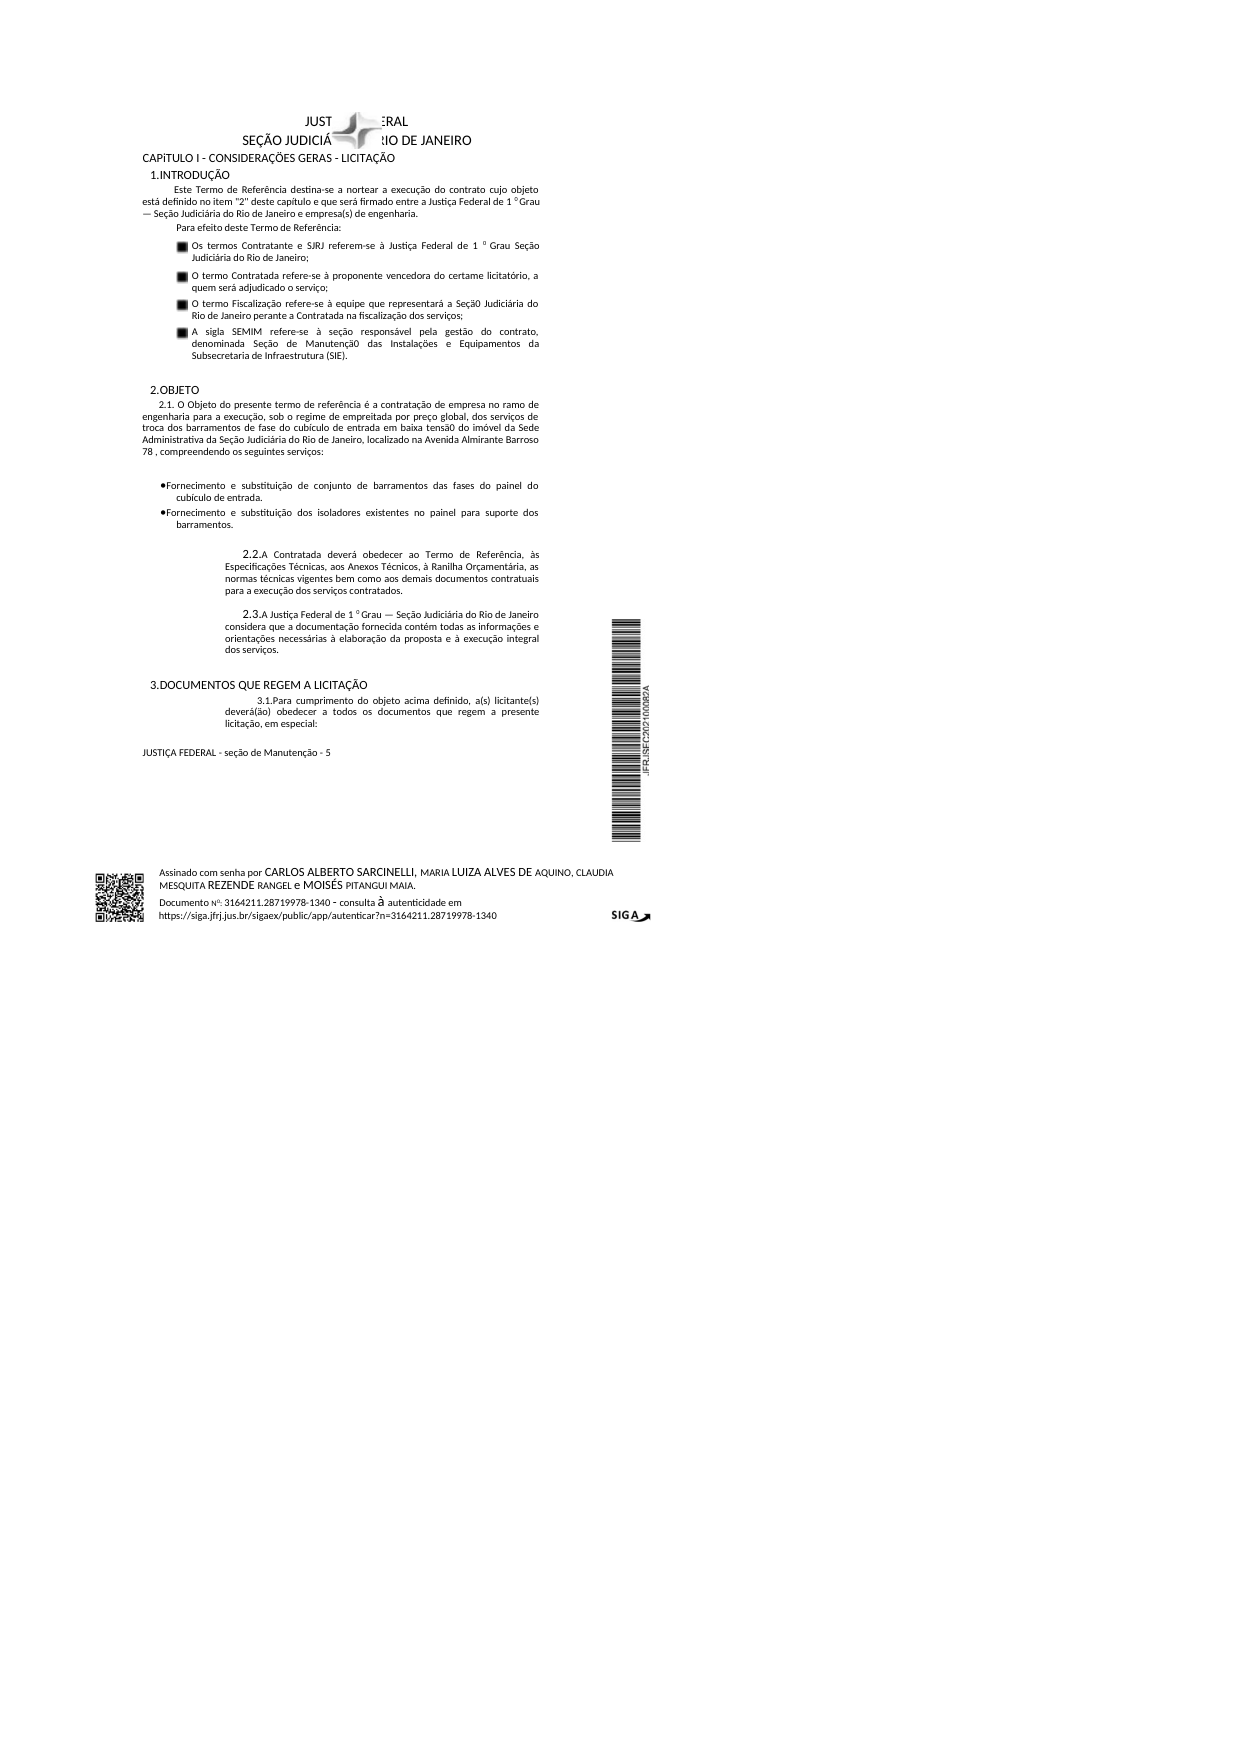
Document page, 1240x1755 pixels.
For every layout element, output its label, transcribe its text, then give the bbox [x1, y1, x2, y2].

list O termo Fiscalização refere-se à equipe que representará a Seçä0 Judiciária do Rio de Janeiro perante a Contratada na fiscalização dos serviços; [134, 296, 539, 322]
text Para efeito deste Termo de Referência: [176, 222, 539, 233]
list A Contratada deverá obedecer ao Termo de Referência, às Especificações Técnicas, aos Anexos Técnicos, à Ranilha Orçamentária, as normas técnicas vigentes bem como aos demais documentos contratuais para a execução dos serviços contratados. [150, 548, 539, 597]
text CAPiTULO I - CONSIDERAÇÖES GERAS - LICITAÇÃO [142, 150, 540, 165]
list O termo Contratada refere-se à proponente vencedora do certame licitatório, a quem será adjudicado o serviço; [134, 268, 539, 294]
text 2.1. O Objeto do presente termo de referência é a contratação de empresa no ramo de engenharia para a execuçäo, sob o regime de empreitada por preço global, dos serviços de troca dos barramentos de fase do cubículo de entrada em baixa tensä0 do imóvel da Sede Administrativa da Seção Judiciária do Rio de Janeiro, localizado na Avenida Almirante Barroso 78 , compreendendo os seguintes serviços: [142, 399, 539, 458]
text Este Termo de Referência destina-se a nortear a execução do contrato cujo objeto está definido no item "2" deste capítulo e que será firmado entre a Justiça Federal de 1 0 Grau — Seção Judiciária do Rio de Janeiro e empresa(s) de engenharia. [142, 184, 539, 220]
list A sigla SEMIM refere-se à seção responsável pela gestão do contrato, denominada Seção de Manutençä0 das Instalaçöes e Equipamentos da Subsecretaria de Infraestrutura (SIE). [134, 324, 539, 362]
list A Justiça Federal de 1 0 Grau — Seção Judiciária do Rio de Janeiro considera que a documentação fornecida contém todas as informações e orientações necessárias à elaboração da proposta e à execução integral dos serviços. [150, 607, 539, 657]
list Para cumprimento do objeto acima definido, a(s) licitante(s) deverá(äo) obedecer a todos os documentos que regem a presente licitação, em especial: [150, 695, 539, 730]
list DOCUMENTOS QUE REGEM A LICITAÇÃO [138, 677, 540, 693]
list Os termos Contratante e SJRJ referem-se à Justiça Federal de 1 0 Grau Seção Judiciária do Rio de Janeiro; [134, 238, 539, 264]
list INTRODUÇÃO [139, 167, 540, 183]
list Fornecimento e substituição dos isoladores existentes no painel para suporte dos barramentos. [134, 506, 539, 531]
list Fornecimento e substituição de conjunto de barramentos das fases do painel do cubículo de entrada. [134, 478, 539, 504]
list OBJETO [139, 382, 540, 397]
text JUSTIÇA FEDERAL - seção de Manutenção - 5 [142, 747, 539, 758]
